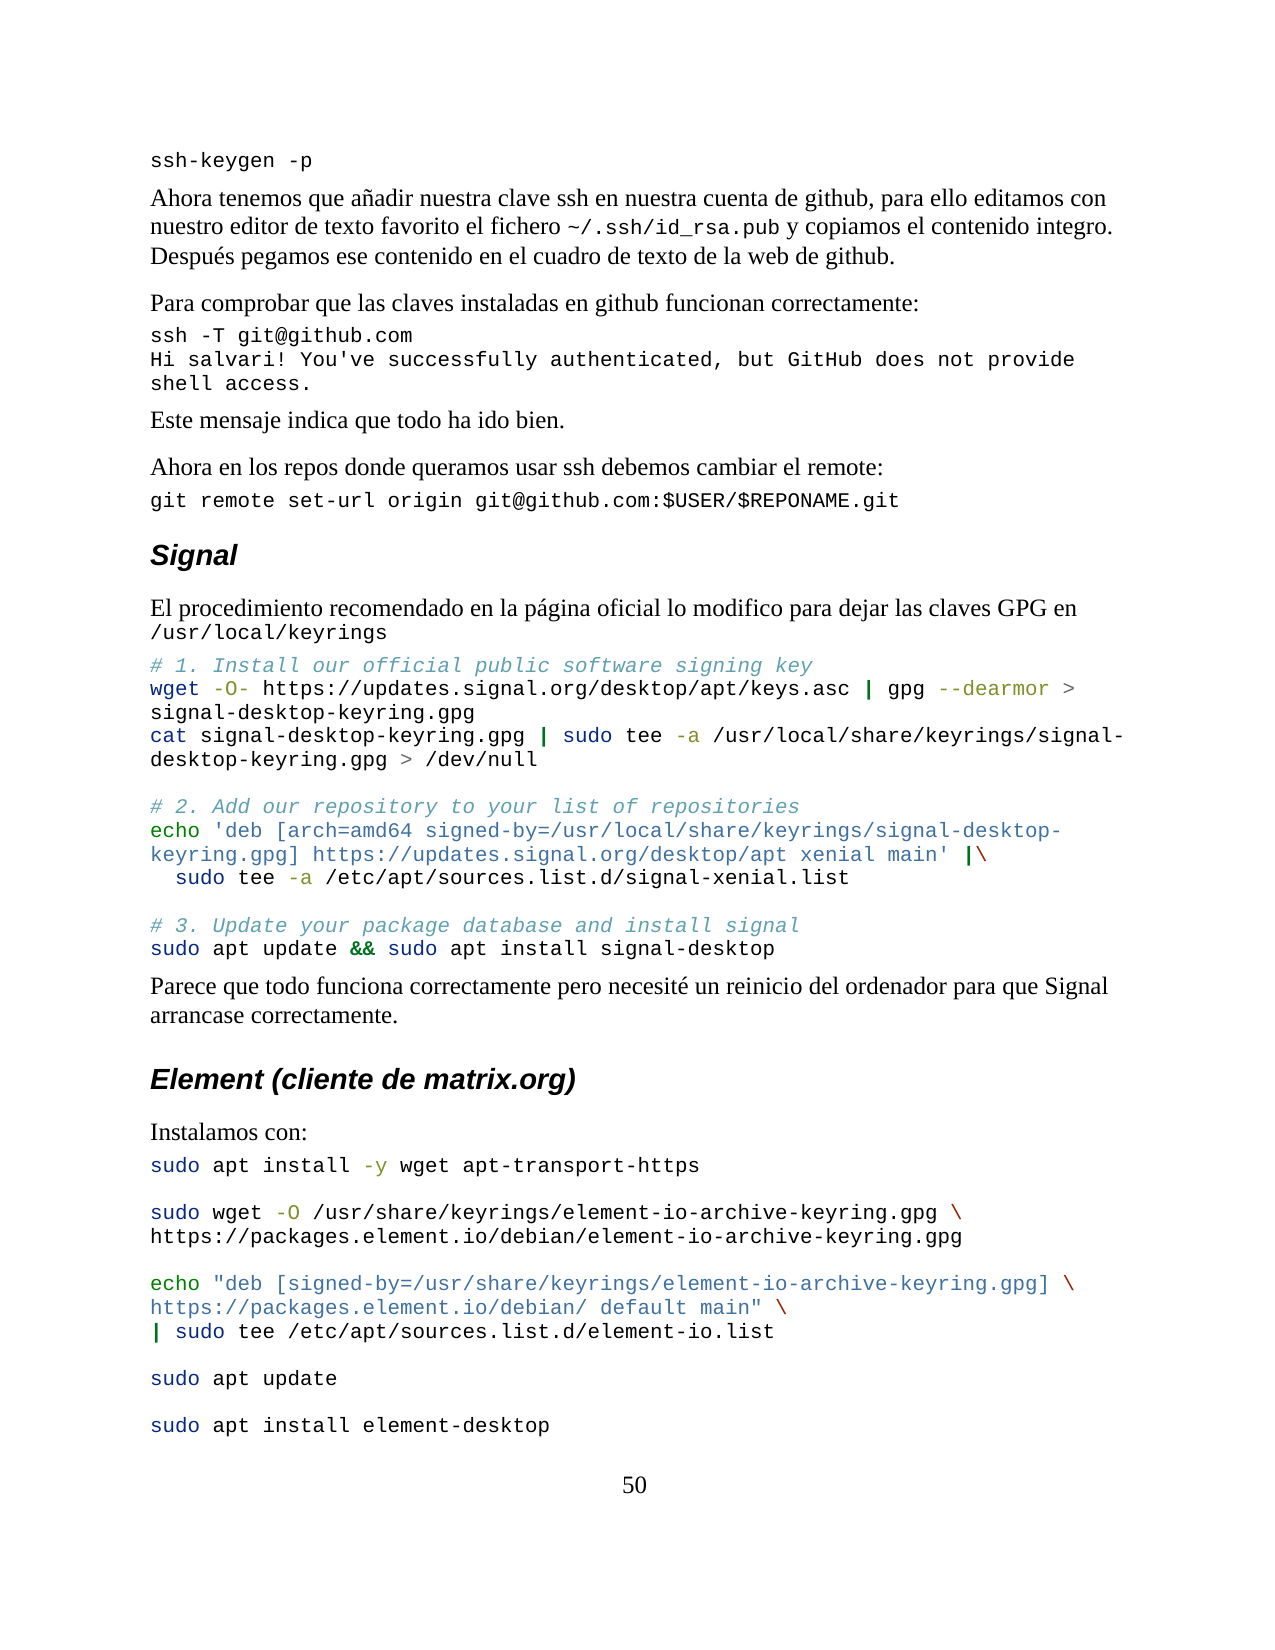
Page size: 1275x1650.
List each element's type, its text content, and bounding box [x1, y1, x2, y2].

subtitle Element (cliente de matrix.org) [150, 1062, 1125, 1096]
text sudo apt update [150, 1368, 1125, 1392]
text sudo apt update && sudo apt install signal-desktop [150, 938, 1125, 962]
text sudo tee -a /etc/apt/sources.list.d/signal-xenial.list [150, 867, 1125, 891]
text Hi salvari! You've successfully authenticated, but GitHub does not provide shell access. [150, 349, 1125, 396]
text Instalamos con: [150, 1117, 1125, 1146]
text Para comprobar que las claves instaladas en github funcionan correctamente: [150, 288, 1125, 316]
text wget -O- https://updates.signal.org/desktop/apt/keys.asc | gpg --dearmor > signal-desktop-keyring.gpg [150, 678, 1125, 726]
text Parece que todo funciona correctamente pero necesité un reinicio del ordenador para que Signal arrancase correctamente. [150, 971, 1125, 1028]
text echo "deb [signed-by=/usr/share/keyrings/element-io-archive-keyring.gpg] \ [150, 1273, 1125, 1297]
text # 2. Add our repository to your list of repositories [150, 796, 1125, 820]
text https://packages.element.io/debian/ default main" \ [150, 1297, 1125, 1321]
text sudo wget -O /usr/share/keyrings/element-io-archive-keyring.gpg \ [150, 1202, 1125, 1226]
text Ahora tenemos que añadir nuestra clave ssh en nuestra cuenta de github, para ello editamos con nuestro editor de texto favorito el fichero ~/.ssh/id_rsa.pub y copiamos el contenido integro. Después pegamos ese contenido en el cuadro de texto de la web de github. [150, 183, 1125, 270]
text sudo apt install -y wget apt-transport-https [150, 1155, 1125, 1179]
text sudo apt install element-desktop [150, 1415, 1125, 1439]
text Ahora en los repos donde queramos usar ssh debemos cambiar el remote: [150, 452, 1125, 481]
text # 1. Install our official public software signing key [150, 654, 1125, 678]
text ssh -T git@github.com [150, 325, 1125, 349]
subtitle Signal [150, 538, 1125, 572]
text git remote set-url origin git@github.com:$USER/$REPONAME.git [150, 489, 1125, 513]
text # 3. Update your package database and install signal [150, 915, 1125, 938]
text cat signal-desktop-keyring.gpg | sudo tee -a /usr/local/share/keyrings/signal-desktop-keyring.gpg > /dev/null [150, 726, 1125, 773]
text ssh-keygen -p [150, 150, 1125, 174]
text | sudo tee /etc/apt/sources.list.d/element-io.list [150, 1321, 1125, 1344]
text Este mensaje indica que todo ha ido bien. [150, 405, 1125, 434]
text El procedimiento recomendado en la página oficial lo modifico para dejar las claves GPG en /usr/local/keyrings [150, 593, 1125, 646]
text echo 'deb [arch=amd64 signed-by=/usr/local/share/keyrings/signal-desktop-keyring.gpg] https://updates.signal.org/desktop/apt xenial main' |\ [150, 820, 1125, 867]
text https://packages.element.io/debian/element-io-archive-keyring.gpg [150, 1226, 1125, 1250]
